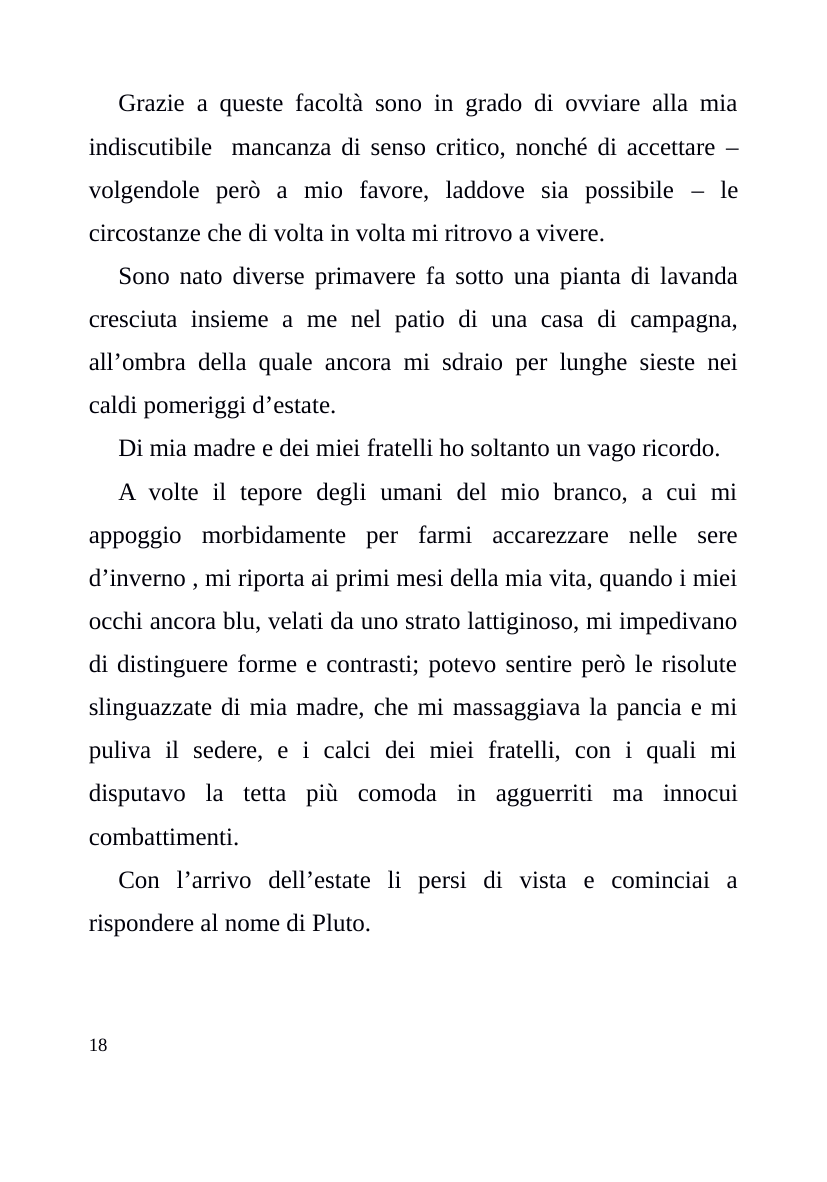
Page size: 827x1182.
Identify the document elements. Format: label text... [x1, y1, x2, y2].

text Con l’arrivo dell’estate li persi di vista e cominciai a rispondere al nome di Pluto. [88, 865, 738, 937]
text A volte il tepore degli umani del mio branco, a cui mi appoggio morbidamente per farmi accarezzare nelle sere d’inverno , mi riporta ai primi mesi della mia vita, quando i miei occhi ancora blu, velati da uno strato lattiginoso, mi impedivano di distinguere forme e contrasti; potevo sentire però le risolute slinguazzate di mia madre, che mi massaggiava la pancia e mi puliva il sedere, e i calci dei miei fratelli, con i quali mi disputavo la tetta più comoda in agguerriti ma innocui combattimenti. [88, 477, 738, 850]
text Di mia madre e dei miei fratelli ho soltanto un vago ricordo. [88, 433, 738, 462]
text Sono nato diverse primavere fa sotto una pianta di lavanda cresciuta insieme a me nel patio di una casa di campagna, all’ombra della quale ancora mi sdraio per lunghe sieste nei caldi pomeriggi d’estate. [88, 261, 738, 419]
text Grazie a queste facoltà sono in grado di ovviare alla mia indiscutibile mancanza di senso critico, nonché di accettare – volgendole però a mio favore, laddove sia possibile – le circostanze che di volta in volta mi ritrovo a vivere. [88, 88, 738, 247]
